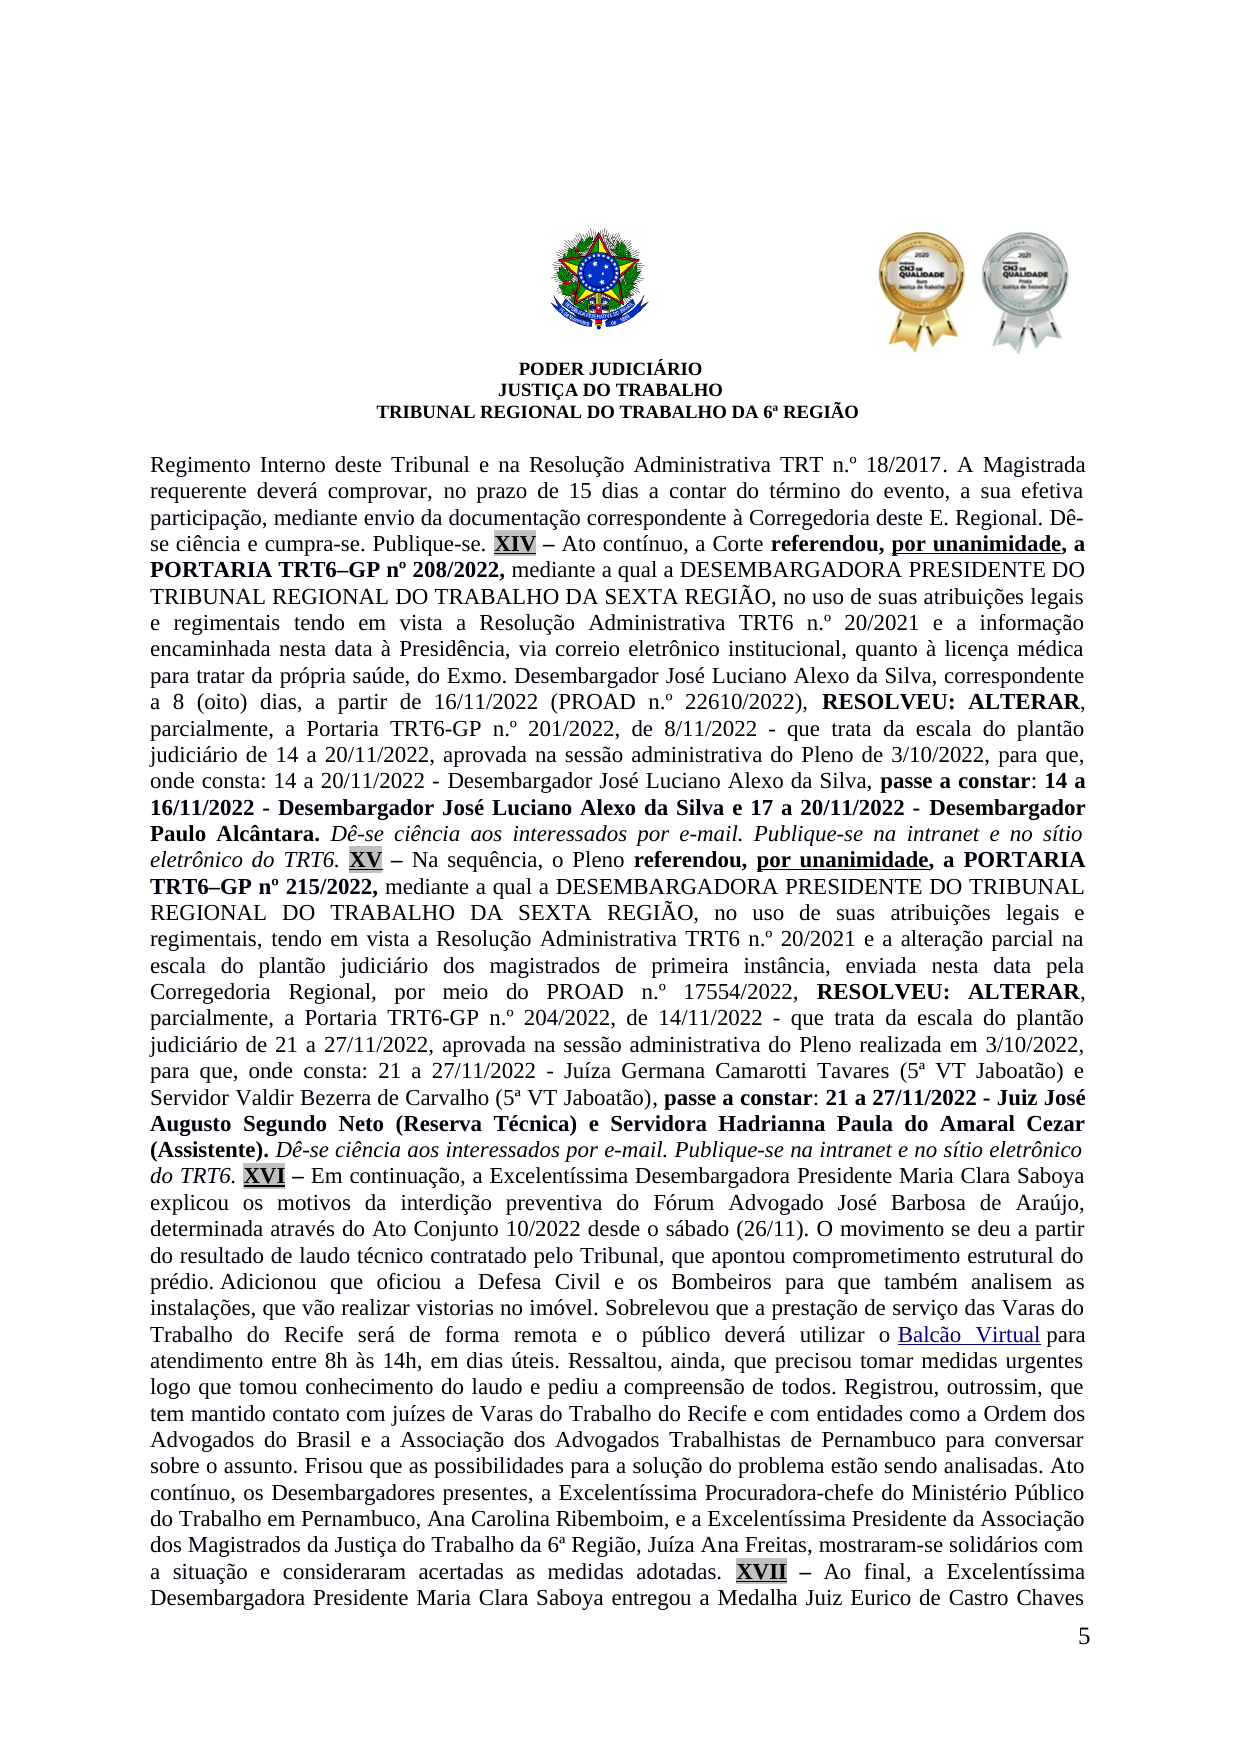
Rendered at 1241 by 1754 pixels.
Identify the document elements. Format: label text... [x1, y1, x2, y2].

text Regimento Interno deste Tribunal e na Resolução Administrativa TRT n.º 18/2017. A Magistrada requerente deverá comprovar, no prazo de 15 dias a contar do término do evento, a sua efetiva participação, mediante envio da documentação correspondente à Corregedoria deste E. Regional. Dê-se ciência e cumpra-se. Publique-se. XIV – Ato contínuo, a Corte referendou, por unanimidade, a PORTARIA TRT6–GP nº 208/2022, mediante a qual a DESEMBARGADORA PRESIDENTE DO TRIBUNAL REGIONAL DO TRABALHO DA SEXTA REGIÃO, no uso de suas atribuições legais e regimentais tendo em vista a Resolução Administrativa TRT6 n.º 20/2021 e a informação encaminhada nesta data à Presidência, via correio eletrônico institucional, quanto à licença médica para tratar da própria saúde, do Exmo. Desembargador José Luciano Alexo da Silva, correspondente a 8 (oito) dias, a partir de 16/11/2022 (PROAD n.º 22610/2022), RESOLVEU: ALTERAR, parcialmente, a Portaria TRT6-GP n.º 201/2022, de 8/11/2022 - que trata da escala do plantão judiciário de 14 a 20/11/2022, aprovada na sessão administrativa do Pleno de 3/10/2022, para que, onde consta: 14 a 20/11/2022 - Desembargador José Luciano Alexo da Silva, passe a constar: 14 a 16/11/2022 - Desembargador José Luciano Alexo da Silva e 17 a 20/11/2022 - Desembargador Paulo Alcântara. Dê-se ciência aos interessados por e-mail. Publique-se na intranet e no sítio eletrônico do TRT6. XV – Na sequência, o Pleno referendou, por unanimidade, a PORTARIA TRT6–GP nº 215/2022, mediante a qual a DESEMBARGADORA PRESIDENTE DO TRIBUNAL REGIONAL DO TRABALHO DA SEXTA REGIÃO, no uso de suas atribuições legais e regimentais, tendo em vista a Resolução Administrativa TRT6 n.º 20/2021 e a alteração parcial na escala do plantão judiciário dos magistrados de primeira instância, enviada nesta data pela Corregedoria Regional, por meio do PROAD n.º 17554/2022, RESOLVEU: ALTERAR, parcialmente, a Portaria TRT6-GP n.º 204/2022, de 14/11/2022 - que trata da escala do plantão judiciário de 21 a 27/11/2022, aprovada na sessão administrativa do Pleno realizada em 3/10/2022, para que, onde consta: 21 a 27/11/2022 - Juíza Germana Camarotti Tavares (5ª VT Jaboatão) e Servidor Valdir Bezerra de Carvalho (5ª VT Jaboatão), passe a constar: 21 a 27/11/2022 - Juiz José Augusto Segundo Neto (Reserva Técnica) e Servidora Hadrianna Paula do Amaral Cezar (Assistente). Dê-se ciência aos interessados por e-mail. Publique-se na intranet e no sítio eletrônico do TRT6. XVI – Em continuação, a Excelentíssima Desembargadora Presidente Maria Clara Saboya explicou os motivos da interdição preventiva do Fórum Advogado José Barbosa de Araújo, determinada através do Ato Conjunto 10/2022 desde o sábado (26/11). O movimento se deu a partir do resultado de laudo técnico contratado pelo Tribunal, que apontou comprometimento estrutural do prédio. Adicionou que oficiou a Defesa Civil e os Bombeiros para que também analisem as instalações, que vão realizar vistorias no imóvel. Sobrelevou que a prestação de serviço das Varas do Trabalho do Recife será de forma remota e o público deverá utilizar o Balcão Virtual para atendimento entre 8h às 14h, em dias úteis. Ressaltou, ainda, que precisou tomar medidas urgentes logo que tomou conhecimento do laudo e pediu a compreensão de todos. Registrou, outrossim, que tem mantido contato com juízes de Varas do Trabalho do Recife e com entidades como a Ordem dos Advogados do Brasil e a Associação dos Advogados Trabalhistas de Pernambuco para conversar sobre o assunto. Frisou que as possibilidades para a solução do problema estão sendo analisadas. Ato contínuo, os Desembargadores presentes, a Excelentíssima Procuradora-chefe do Ministério Público do Trabalho em Pernambuco, Ana Carolina Ribemboim, e a Excelentíssima Presidente da Associação dos Magistrados da Justiça do Trabalho da 6ª Região, Juíza Ana Freitas, mostraram-se solidários com a situação e consideraram acertadas as medidas adotadas. XVII – Ao final, a Excelentíssima Desembargadora Presidente Maria Clara Saboya entregou a Medalha Juiz Eurico de Castro Chaves [150, 451, 1086, 1611]
